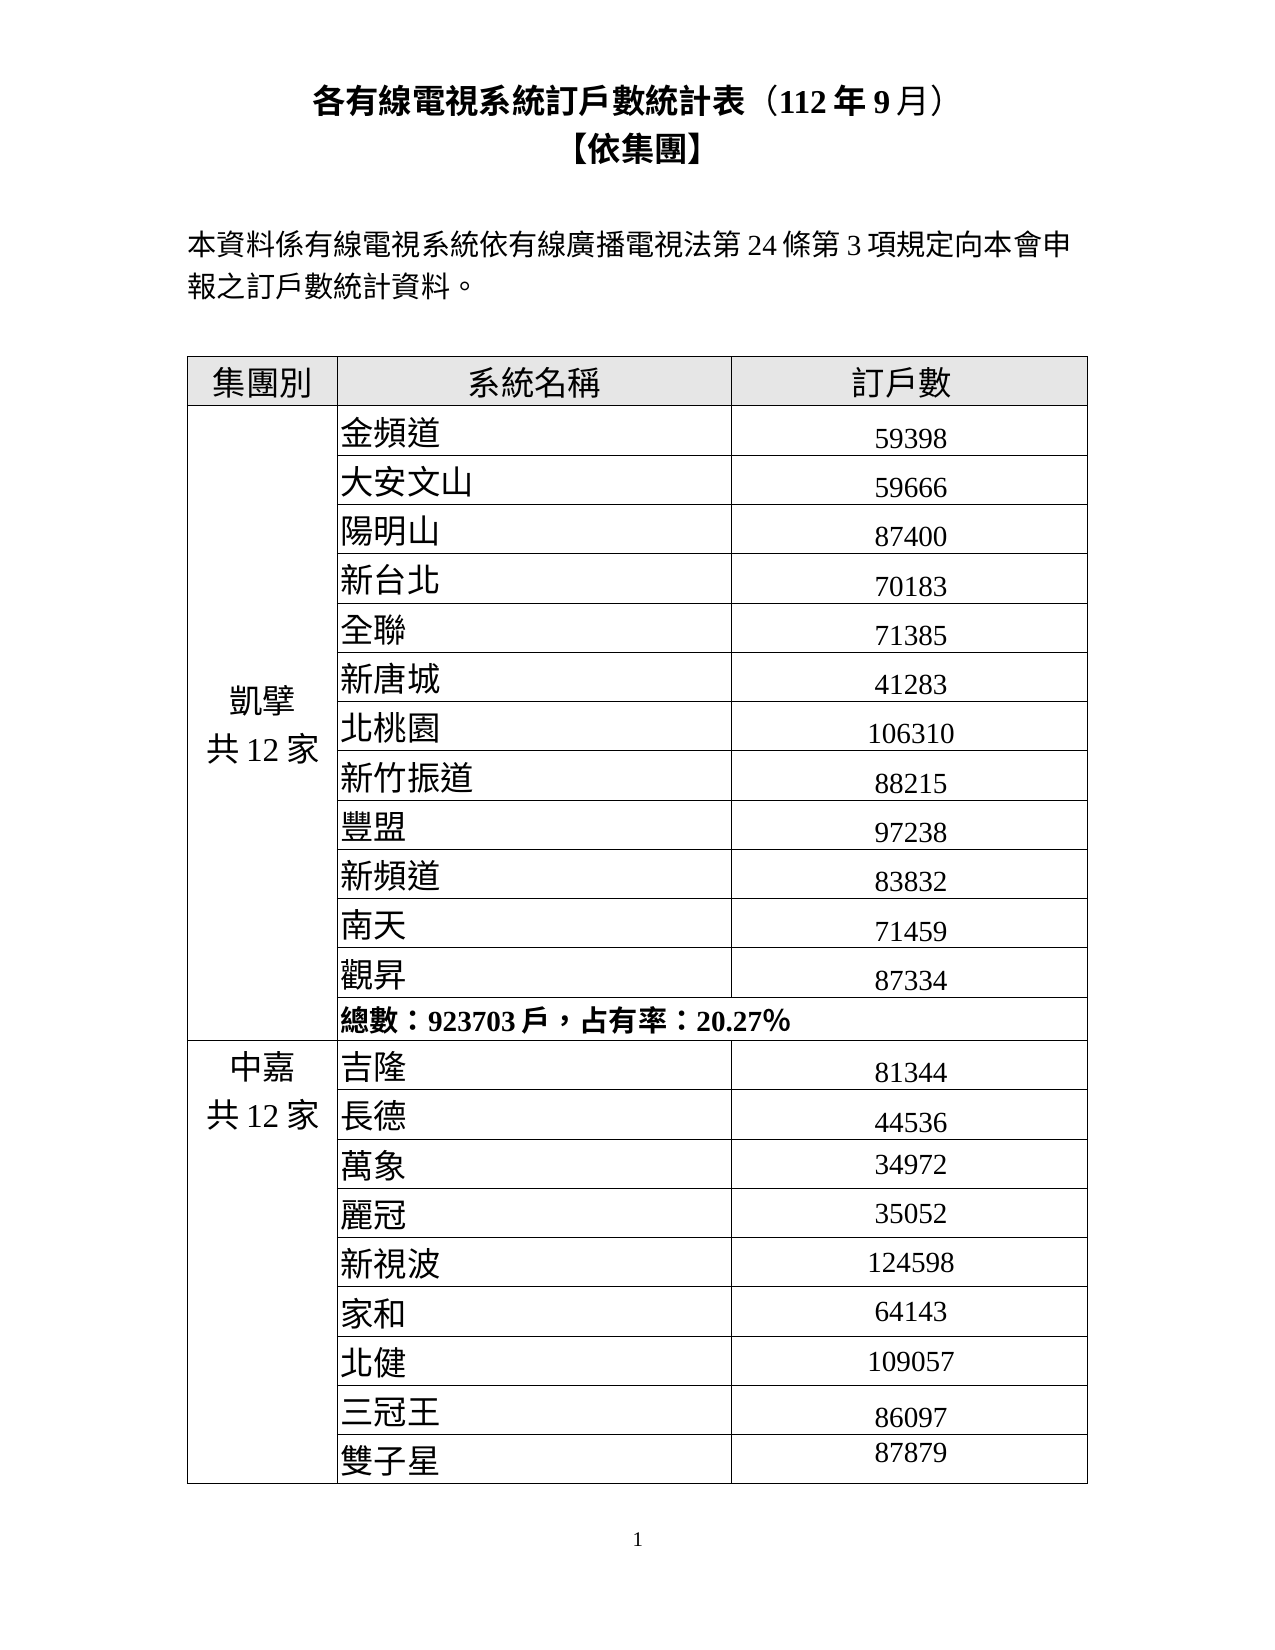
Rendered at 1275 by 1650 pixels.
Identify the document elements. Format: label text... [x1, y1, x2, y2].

table_cell 59398 [732, 406, 1087, 454]
table_cell 吉隆 [338, 1041, 731, 1089]
text 本資料係有線電視系統依有線廣播電視法第24條第3項規定向本會申報之訂戶數統計資料。 [187, 221, 1087, 306]
table_cell 106310 [732, 702, 1087, 750]
table_cell 麗冠 [338, 1189, 731, 1237]
table_cell 雙子星 [338, 1435, 731, 1483]
table_cell 34972 [732, 1140, 1087, 1188]
table_cell 71385 [732, 604, 1087, 652]
table_cell 新頻道 [338, 850, 731, 898]
table_cell 124598 [732, 1238, 1087, 1286]
table_cell 41283 [732, 653, 1087, 701]
table_cell 87334 [732, 948, 1087, 997]
text 【依集團】 [187, 123, 1087, 171]
table_cell 70183 [732, 554, 1087, 602]
table_cell 109057 [732, 1337, 1087, 1385]
table_header 系統名稱 [338, 357, 731, 405]
table_cell 86097 [732, 1386, 1087, 1434]
table_cell 萬象 [338, 1140, 731, 1188]
text 各有線電視系統訂戶數統計表（112年9月） [187, 75, 1087, 123]
table_cell 87879 [732, 1435, 1087, 1483]
table_cell 64143 [732, 1287, 1087, 1336]
table_cell 全聯 [338, 604, 731, 652]
table_cell 豐盟 [338, 801, 731, 849]
table_cell 北桃園 [338, 702, 731, 750]
table_cell 97238 [732, 801, 1087, 849]
table_cell 81344 [732, 1041, 1087, 1089]
table_cell 中嘉 共12家 [188, 1041, 337, 1483]
table_cell 凱擘 共12家 [188, 406, 337, 1040]
table_cell 新台北 [338, 554, 731, 602]
table_header 訂戶數 [732, 357, 1087, 405]
table_cell 71459 [732, 899, 1087, 947]
table_header 集團別 [188, 357, 337, 405]
table_cell 觀昇 [338, 948, 731, 997]
table_cell 88215 [732, 751, 1087, 799]
table_cell 新唐城 [338, 653, 731, 701]
table_cell 北健 [338, 1337, 731, 1385]
table_cell 南天 [338, 899, 731, 947]
table_cell 三冠王 [338, 1386, 731, 1434]
table_cell 長德 [338, 1090, 731, 1138]
table_cell 新視波 [338, 1238, 731, 1286]
table_cell 新竹振道 [338, 751, 731, 799]
table_cell 總數：923703戶，占有率：20.27％ [338, 998, 1087, 1040]
table_cell 35052 [732, 1189, 1087, 1237]
table_cell 陽明山 [338, 505, 731, 553]
table_cell 金頻道 [338, 406, 731, 454]
table_cell 59666 [732, 456, 1087, 504]
table_cell 44536 [732, 1090, 1087, 1138]
table_cell 大安文山 [338, 456, 731, 504]
table_cell 83832 [732, 850, 1087, 898]
table_cell 家和 [338, 1287, 731, 1336]
table_cell 87400 [732, 505, 1087, 553]
